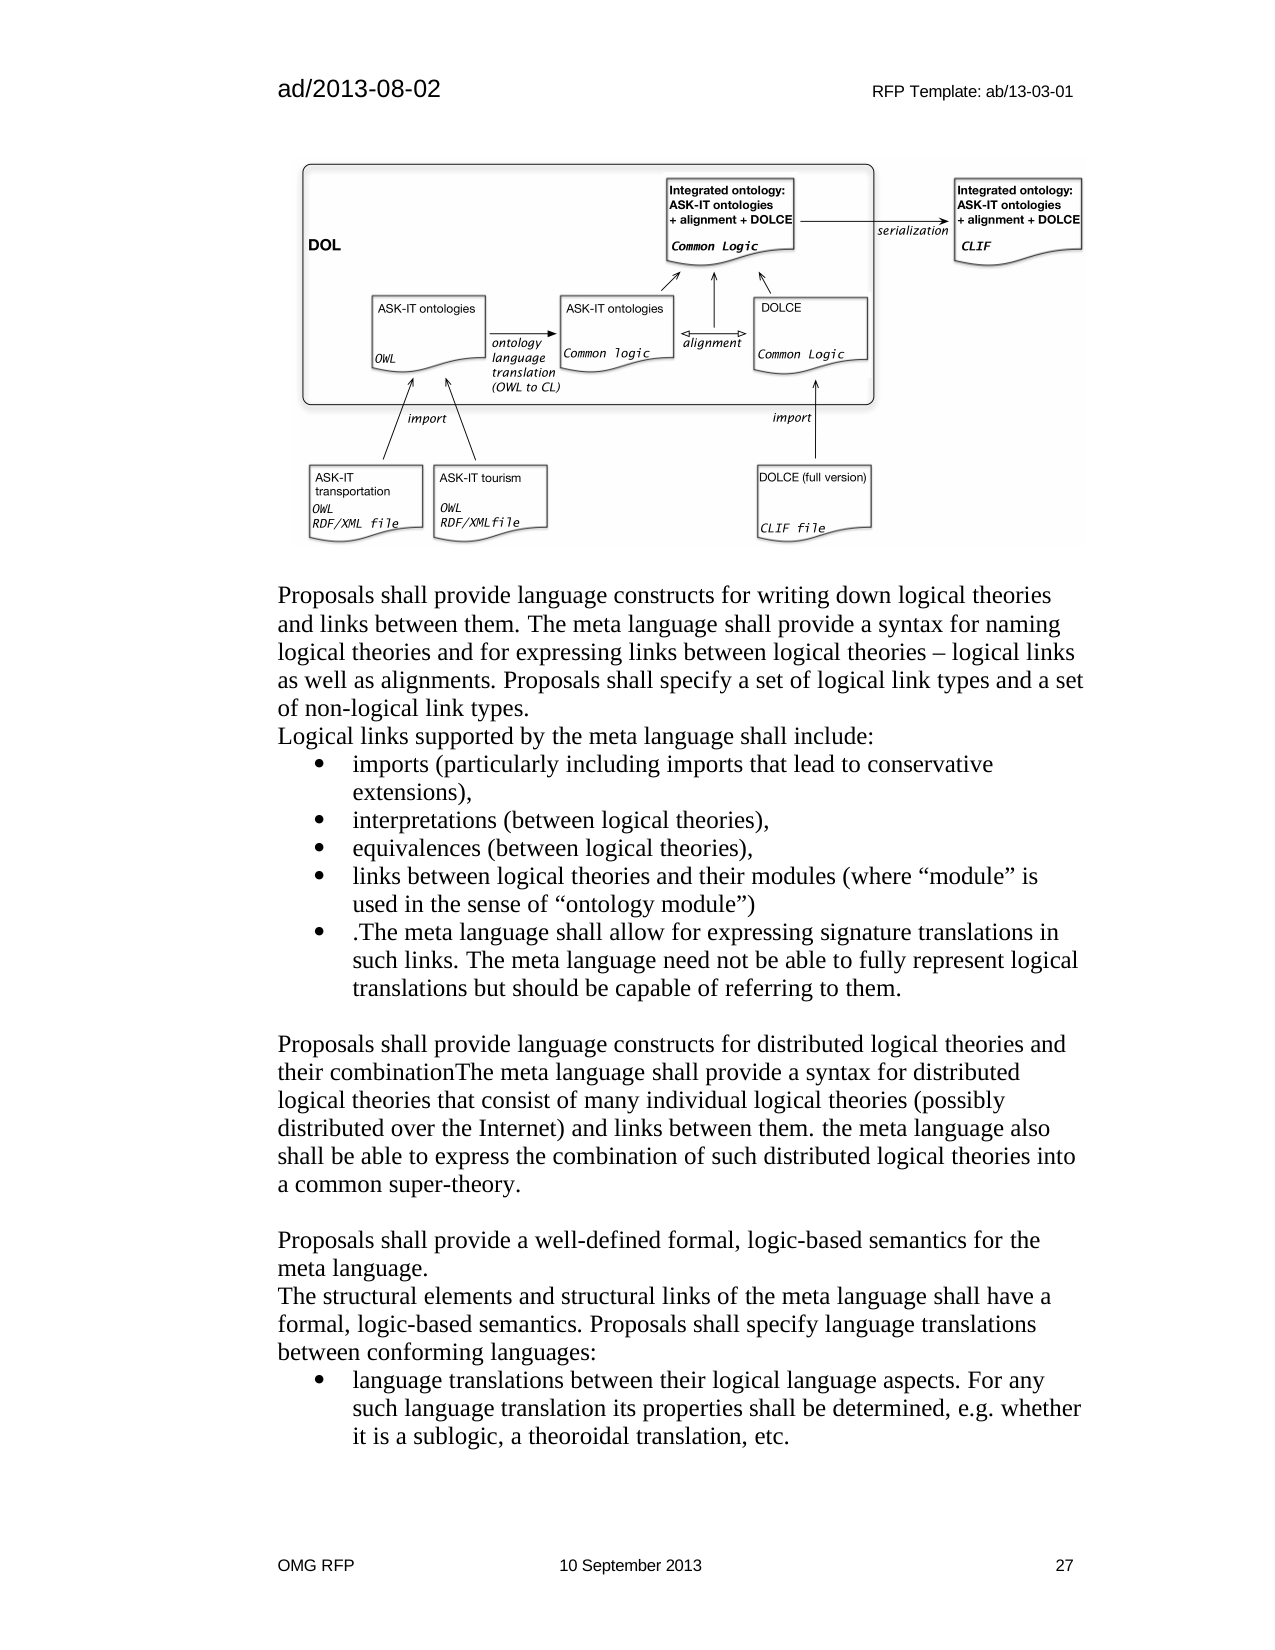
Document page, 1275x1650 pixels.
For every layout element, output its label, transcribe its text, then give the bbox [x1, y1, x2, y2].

text Proposals shall provide language constructs for distributed logical theories and their combinationThe meta language shall provide a syntax for distributed logical theories that consist of many individual logical theories (possibly distributed over the Internet) and links between them. the meta language also shall be able to express the combination of such distributed logical theories into a common super-theory. [277, 1030, 1087, 1198]
list links between logical theories and their modules (where “module” is used in the sense of “ontology module”) [315, 862, 1087, 918]
list equivalences (between logical theories), [315, 834, 1087, 862]
list imports (particularly including imports that lead to conservative extensions), [315, 749, 1087, 806]
list interpretations (between logical theories), [315, 806, 1087, 834]
text Proposals shall provide language constructs for writing down logical theories and links between them. The meta language shall provide a syntax for naming logical theories and for expressing links between logical theories – logical links as well as alignments. Proposals shall specify a set of logical link types and a set of non-logical link types. [277, 581, 1087, 722]
text Proposals shall provide a well-defined formal, logic-based semantics for the meta language. [277, 1226, 1087, 1282]
list .The meta language shall allow for expressing signature translations in such links. The meta language need not be able to fully represent logical translations but should be capable of referring to them. [315, 918, 1087, 1002]
text Logical links supported by the meta language shall include: [277, 722, 1087, 749]
picture [292, 157, 1086, 546]
text The structural elements and structural links of the meta language shall have a formal, logic-based semantics. Proposals shall specify language translations between conforming languages: [277, 1282, 1087, 1366]
list language translations between their logical language aspects. For any such language translation its properties shall be determined, e.g. whether it is a sublogic, a theoroidal translation, etc. [315, 1366, 1087, 1450]
